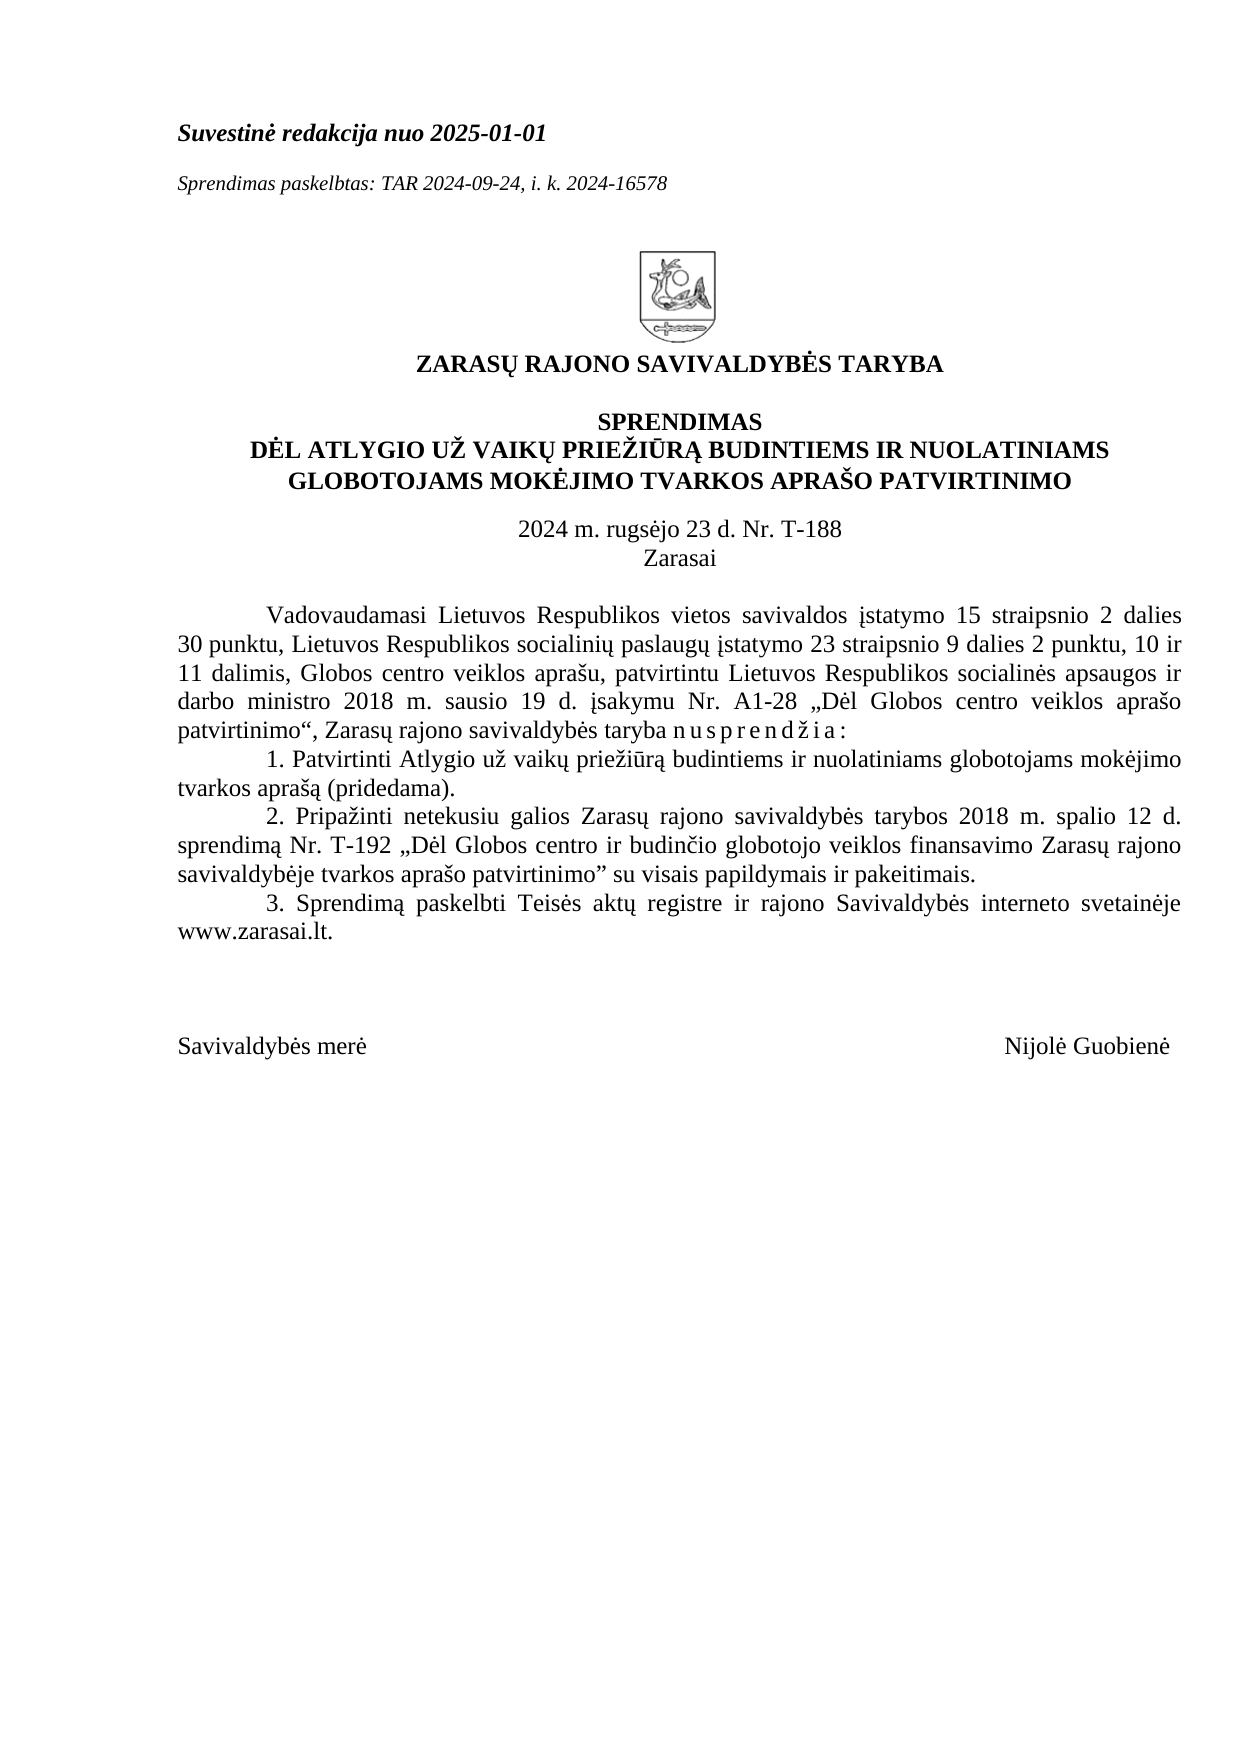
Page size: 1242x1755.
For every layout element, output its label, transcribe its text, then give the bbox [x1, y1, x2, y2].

text ZARASŲ RAJONO SAVIVALDYBĖS TARYBA [177, 349, 1183, 378]
text 2. Pripažinti netekusiu galios Zarasų rajono savivaldybės tarybos 2018 m. spalio 12 d. sprendimą Nr. T-192 „Dėl Globos centro ir budinčio globotojo veiklos finansavimo Zarasų rajono savivaldybėje tvarkos aprašo patvirtinimo” su visais papildymais ir pakeitimais. [177, 801, 1183, 888]
text 1. Patvirtinti Atlygio už vaikų priežiūrą budintiems ir nuolatiniams globotojams mokėjimo tvarkos aprašą (pridedama). [177, 744, 1183, 801]
text 3. Sprendimą paskelbti Teisės aktų registre ir rajono Savivaldybės interneto svetainėje www.zarasai.lt. [177, 888, 1183, 945]
text Vadovaudamasi Lietuvos Respublikos vietos savivaldos įstatymo 15 straipsnio 2 dalies 30 punktu, Lietuvos Respublikos socialinių paslaugų įstatymo 23 straipsnio 9 dalies 2 punktu, 10 ir 11 dalimis, Globos centro veiklos aprašu, patvirtintu Lietuvos Respublikos socialinės apsaugos ir darbo ministro 2018 m. sausio 19 d. įsakymu Nr. A1-28 „Dėl Globos centro veiklos aprašo patvirtinimo“, Zarasų rajono savivaldybės taryba nusprendžia: [177, 600, 1183, 744]
text Savivaldybės merė Nijolė Guobienė [177, 1031, 1183, 1060]
text Zarasai [177, 543, 1183, 571]
text DĖL ATLYGIO UŽ VAIKŲ PRIEŽIŪRĄ BUDINTIEMS IR NUOLATINIAMS GLOBOTOJAMS MOKĖJIMO TVARKOS APRAŠO PATVIRTINIMO [177, 436, 1183, 495]
text 2024 m. rugsėjo 23 d. Nr. T-188 [177, 514, 1183, 543]
text Sprendimas paskelbtas: TAR 2024-09-24, i. k. 2024-16578 [177, 171, 1183, 195]
text Suvestinė redakcija nuo 2025-01-01 [177, 118, 1183, 147]
text sprendimas [177, 407, 1183, 436]
